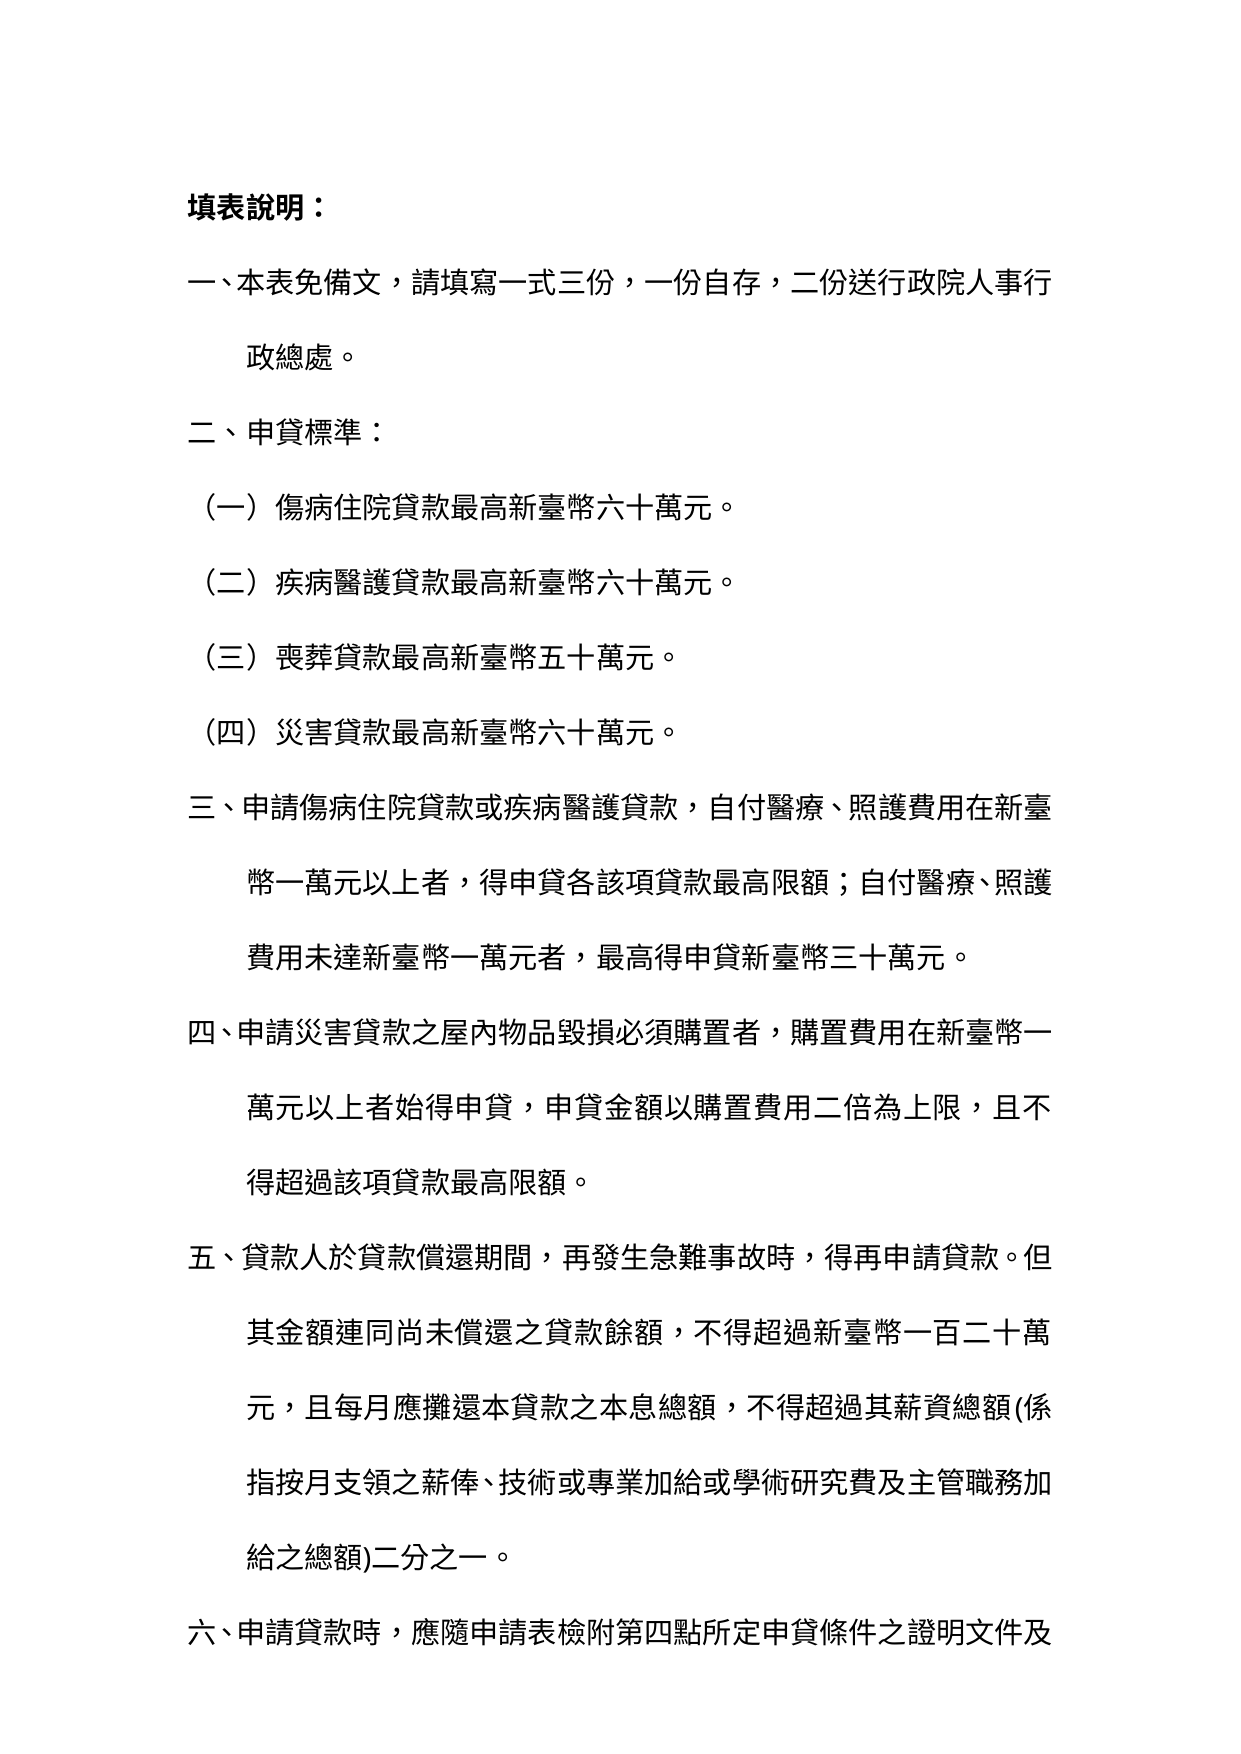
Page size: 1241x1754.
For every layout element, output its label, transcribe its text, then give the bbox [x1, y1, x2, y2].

text 二、申貸標準： [187, 393, 1053, 468]
text （一）傷病住院貸款最高新臺幣六十萬元。 [187, 468, 1053, 543]
text 三、申請傷病住院貸款或疾病醫護貸款，自付醫療、照護費用在新臺幣一萬元以上者，得申貸各該項貸款最高限額；自付醫療、照護費用未達新臺幣一萬元者，最高得申貸新臺幣三十萬元。 [187, 768, 1053, 993]
text （三）喪葬貸款最高新臺幣五十萬元。 [187, 618, 1053, 693]
text （四）災害貸款最高新臺幣六十萬元。 [187, 693, 1053, 768]
text （二）疾病醫護貸款最高新臺幣六十萬元。 [187, 543, 1053, 618]
text 一、本表免備文，請填寫一式三份，一份自存，二份送行政院人事行政總處。 [187, 243, 1053, 393]
text 四、申請災害貸款之屋內物品毀損必須購置者，購置費用在新臺幣一萬元以上者始得申貸，申貸金額以購置費用二倍為上限，且不得超過該項貸款最高限額。 [187, 993, 1053, 1218]
text 填表說明： [187, 168, 1053, 243]
text 六、申請貸款時，應隨申請表檢附第四點所定申貸條件之證明文件及 [187, 1593, 1053, 1668]
text 五、貸款人於貸款償還期間，再發生急難事故時，得再申請貸款。但其金額連同尚未償還之貸款餘額，不得超過新臺幣一百二十萬元，且每月應攤還本貸款之本息總額，不得超過其薪資總額(係指按月支領之薪俸、技術或專業加給或學術研究費及主管職務加給之總額)二分之一。 [187, 1218, 1053, 1593]
